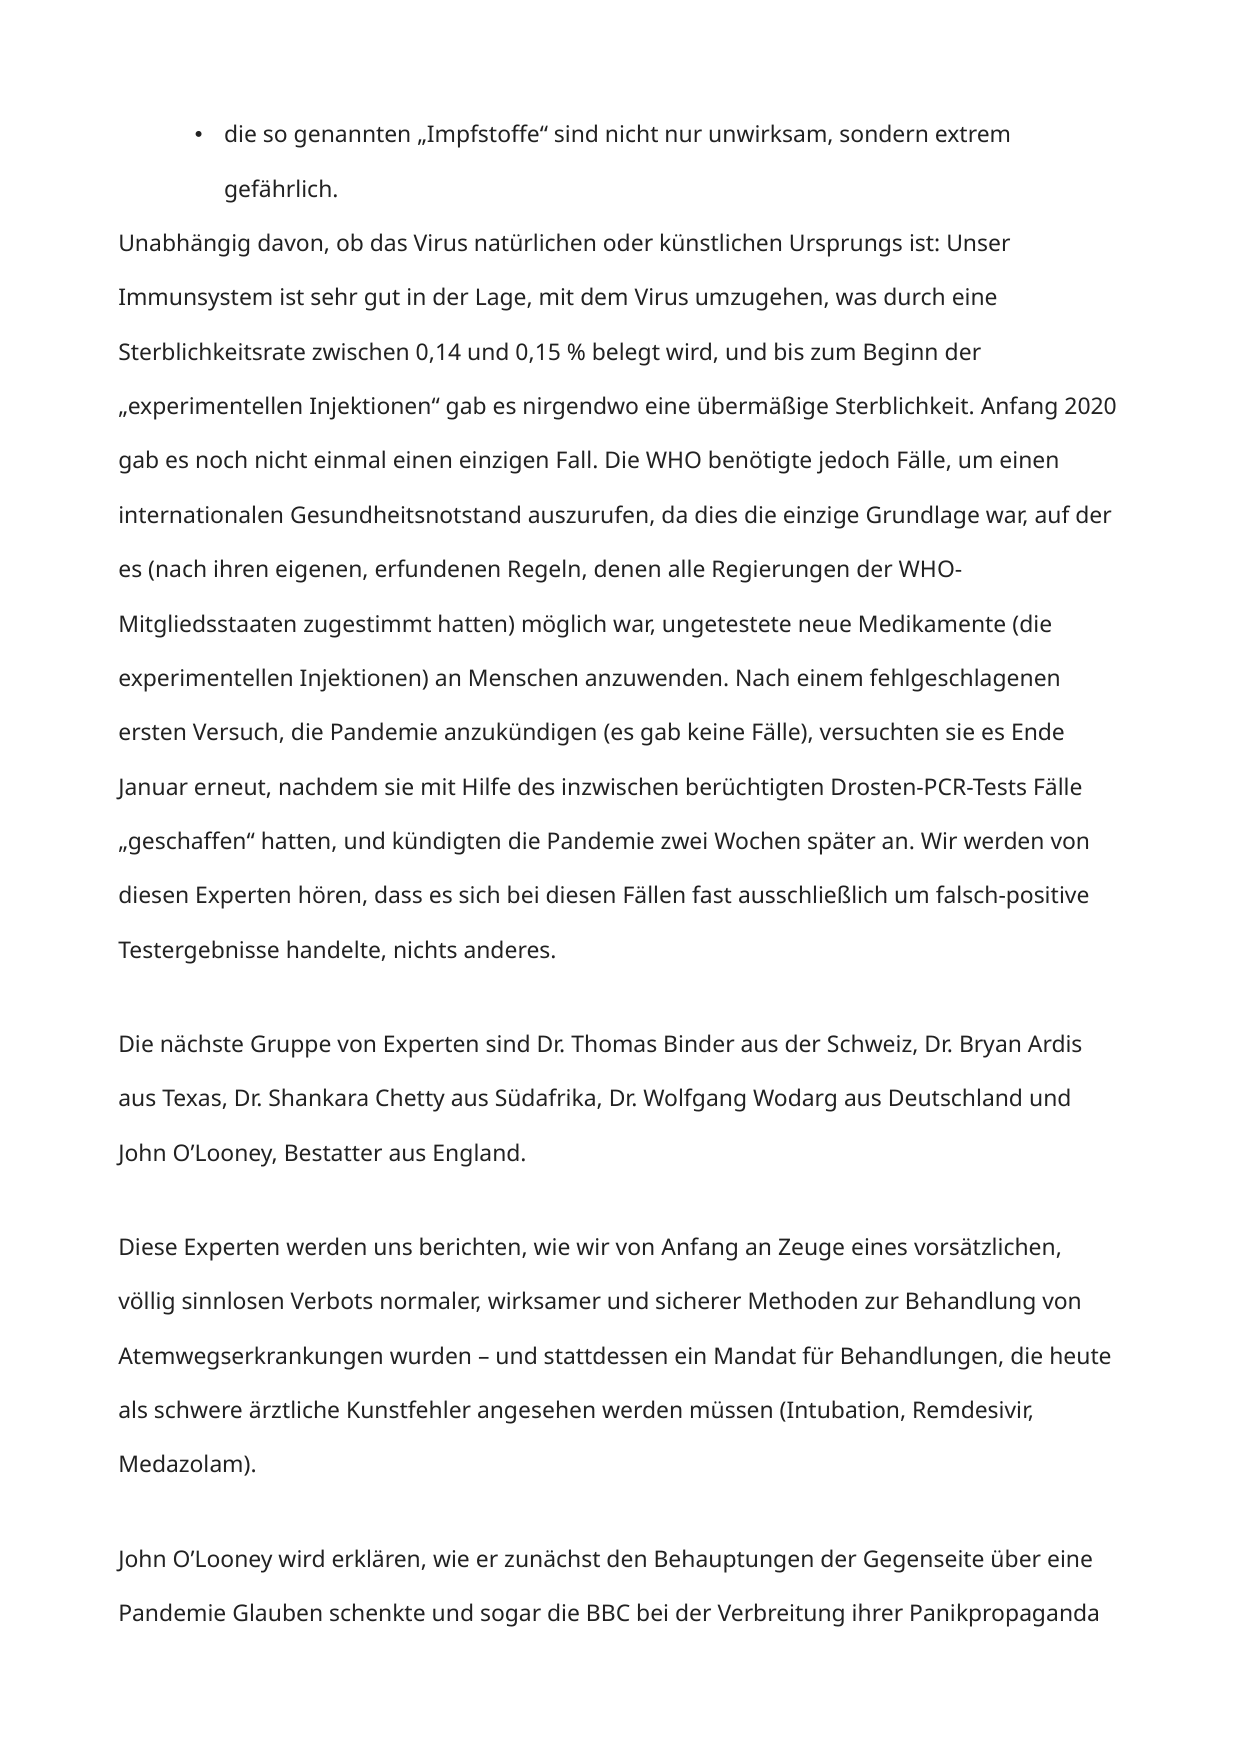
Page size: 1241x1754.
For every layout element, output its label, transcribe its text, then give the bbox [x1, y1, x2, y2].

text Die nächste Gruppe von Experten sind Dr. Thomas Binder aus der Schweiz, Dr. Bryan Ardis aus Texas, Dr. Shankara Chetty aus Südafrika, Dr. Wolfgang Wodarg aus Deutschland und John O’Looney, Bestatter aus England. [118, 1028, 1122, 1168]
list die so genannten „Impfstoffe“ sind nicht nur unwirksam, sondern extrem gefährlich. [194, 118, 1122, 204]
text Unabhängig davon, ob das Virus natürlichen oder künstlichen Ursprungs ist: Unser Immunsystem ist sehr gut in der Lage, mit dem Virus umzugehen, was durch eine Sterblichkeitsrate zwischen 0,14 und 0,15 % belegt wird, und bis zum Beginn der „experimentellen Injektionen“ gab es nirgendwo eine übermäßige Sterblichkeit. Anfang 2020 gab es noch nicht einmal einen einzigen Fall. Die WHO benötigte jedoch Fälle, um einen internationalen Gesundheitsnotstand auszurufen, da dies die einzige Grundlage war, auf der es (nach ihren eigenen, erfundenen Regeln, denen alle Regierungen der WHO-Mitgliedsstaaten zugestimmt hatten) möglich war, ungetestete neue Medikamente (die experimentellen Injektionen) an Menschen anzuwenden. Nach einem fehlgeschlagenen ersten Versuch, die Pandemie anzukündigen (es gab keine Fälle), versuchten sie es Ende Januar erneut, nachdem sie mit Hilfe des inzwischen berüchtigten Drosten-PCR-Tests Fälle „geschaffen“ hatten, und kündigten die Pandemie zwei Wochen später an. Wir werden von diesen Experten hören, dass es sich bei diesen Fällen fast ausschließlich um falsch-positive Testergebnisse handelte, nichts anderes. [118, 227, 1122, 965]
text Diese Experten werden uns berichten, wie wir von Anfang an Zeuge eines vorsätzlichen, völlig sinnlosen Verbots normaler, wirksamer und sicherer Methoden zur Behandlung von Atemwegserkrankungen wurden – und stattdessen ein Mandat für Behandlungen, die heute als schwere ärztliche Kunstfehler angesehen werden müssen (Intubation, Remdesivir, Medazolam). [118, 1231, 1122, 1479]
text John O’Looney wird erklären, wie er zunächst den Behauptungen der Gegenseite über eine Pandemie Glauben schenkte und sogar die BBC bei der Verbreitung ihrer Panikpropaganda [118, 1542, 1122, 1628]
